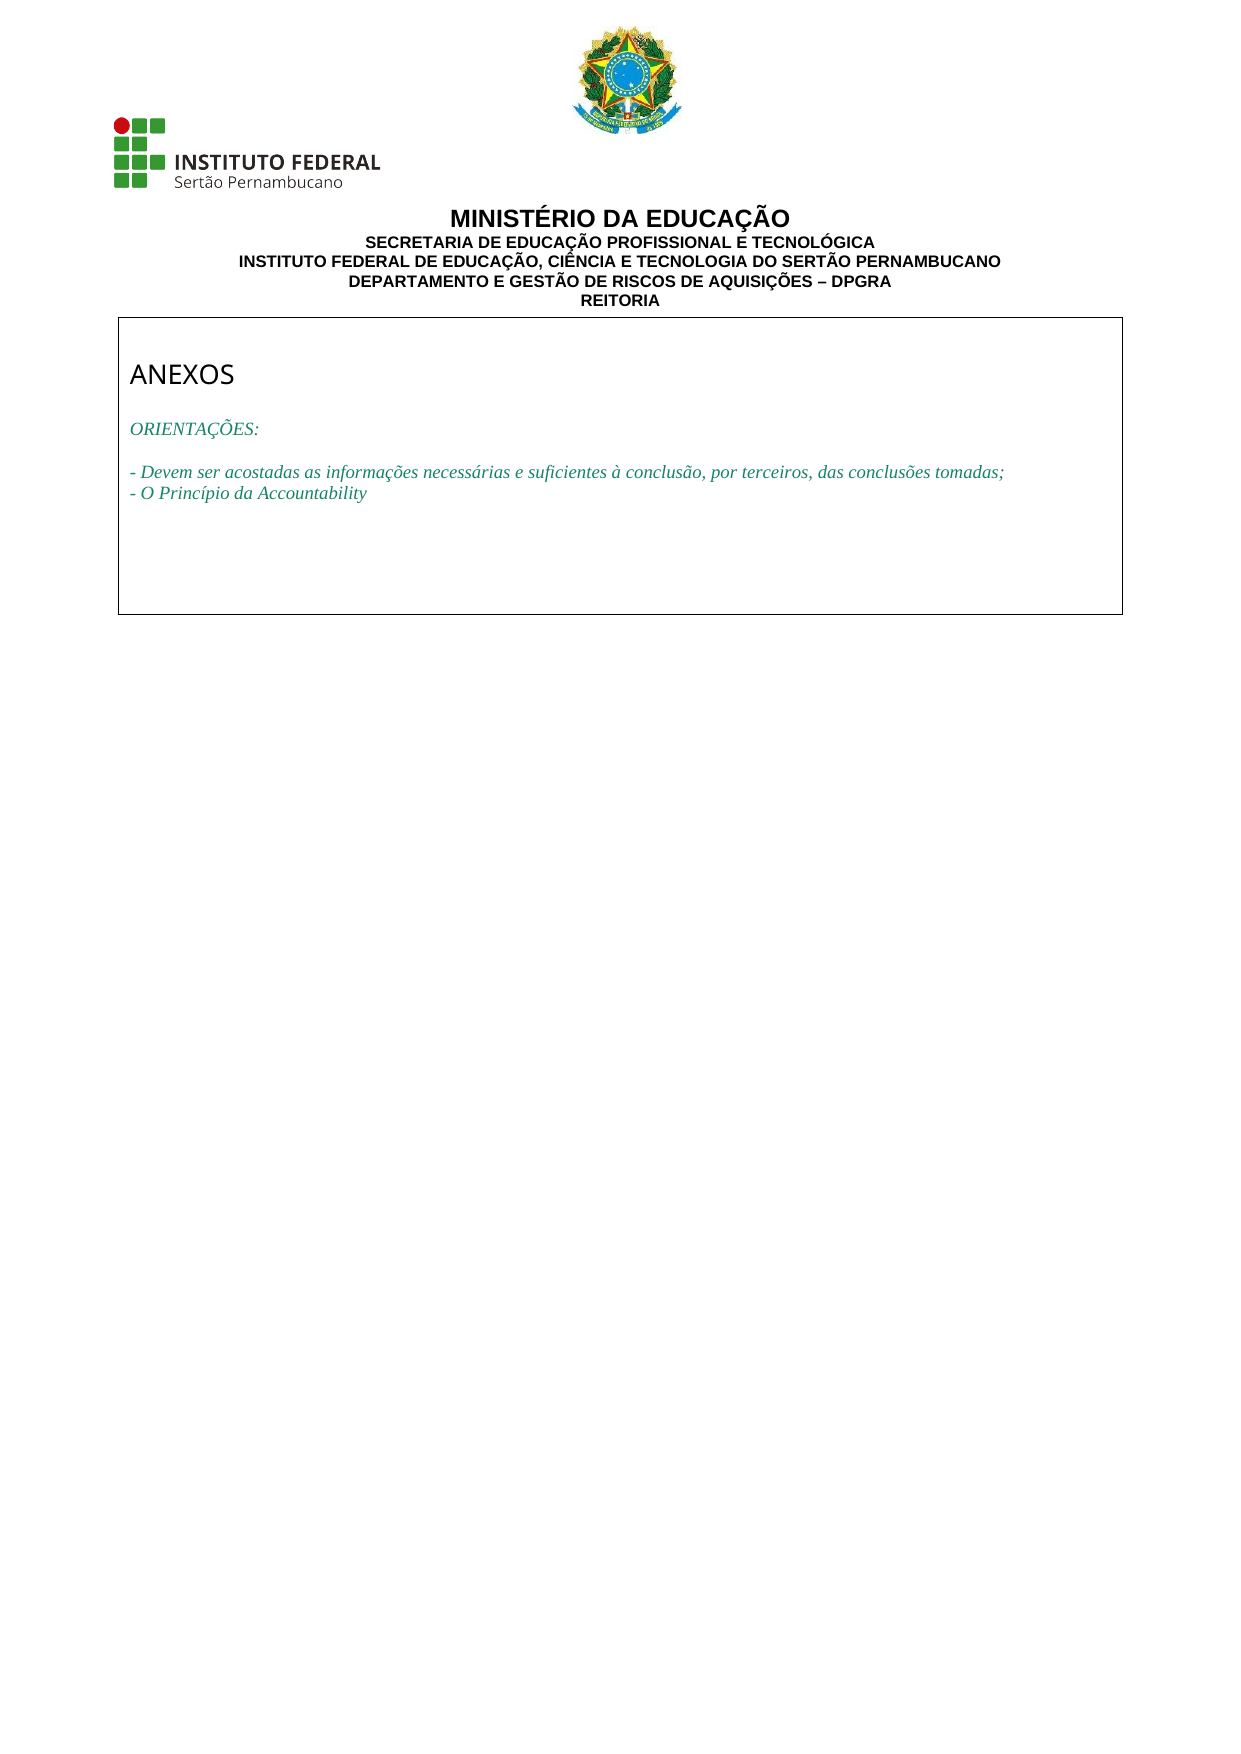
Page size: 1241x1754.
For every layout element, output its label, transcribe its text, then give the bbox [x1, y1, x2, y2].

picture [113, 117, 381, 188]
table_cell ANEXOS ORIENTAÇÕES: - Devem ser acostadas as informações necessárias e suficientes à conclusão, por terceiros, das conclusões tomadas; - O Princípio da Accountability [119, 318, 1122, 614]
picture [572, 26, 682, 134]
